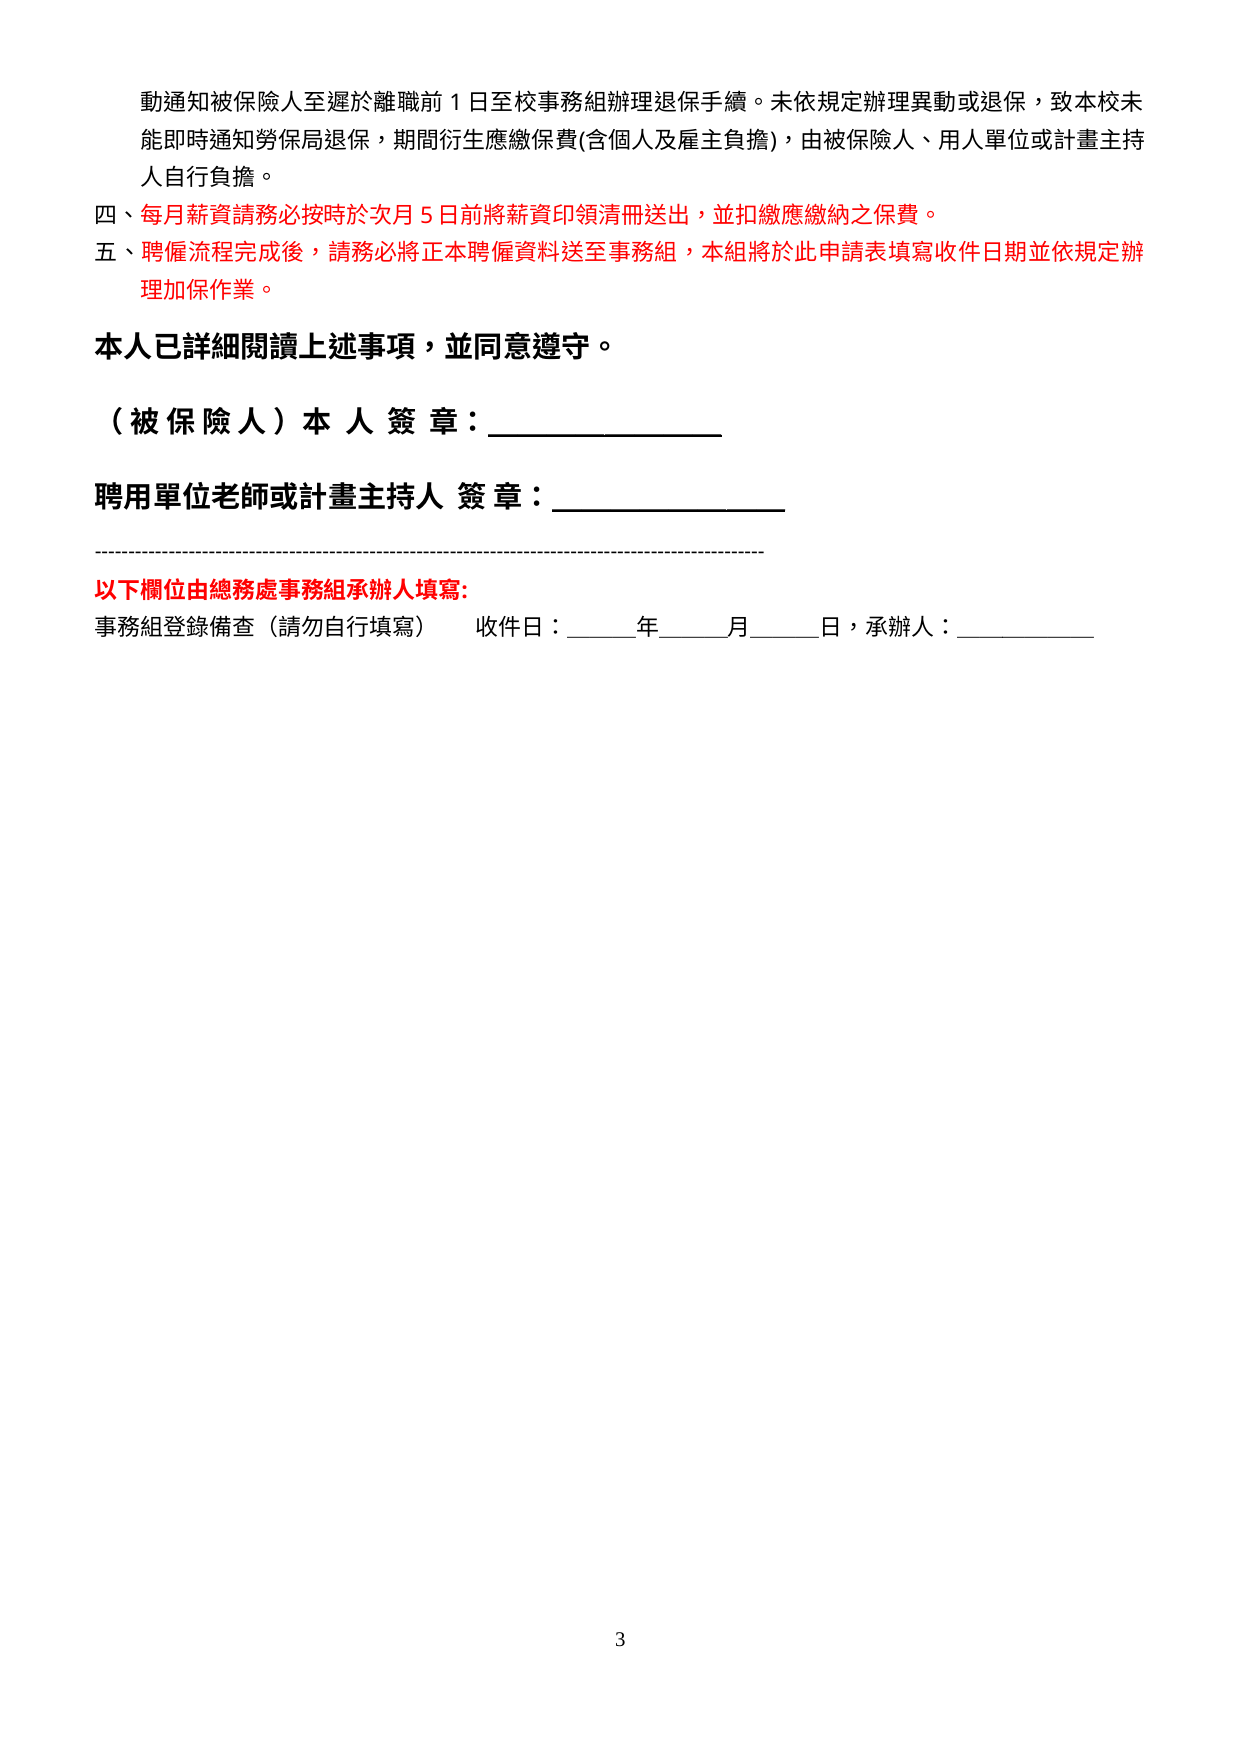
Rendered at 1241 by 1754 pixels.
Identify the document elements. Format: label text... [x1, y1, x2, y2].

text （ 被 保 險 人 ）本 人 簽 章：＿＿＿＿＿＿＿＿ [94, 382, 1117, 457]
text 事務組登錄備查（請勿自行填寫） 收件日：＿＿＿年＿＿＿月＿＿＿日，承辦人：＿＿＿＿＿＿ [94, 607, 1146, 644]
text 以下欄位由總務處事務組承辦人填寫: [94, 569, 1146, 607]
text 聘用單位老師或計畫主持人 簽 章：＿＿＿＿＿＿＿＿ [94, 457, 1146, 532]
text 動通知被保險人至遲於離職前1日至校事務組辦理退保手續。未依規定辦理異動或退保，致本校未能即時通知勞保局退保，期間衍生應繳保費(含個人及雇主負擔)，由被保險人、用人單位或計畫主持人自行負擔。 [94, 82, 1146, 194]
text 五、聘僱流程完成後，請務必將正本聘僱資料送至事務組，本組將於此申請表填寫收件日期並依規定辦理加保作業。 [94, 232, 1146, 307]
text 本人已詳細閱讀上述事項，並同意遵守。 [94, 307, 1146, 382]
text 四、每月薪資請務必按時於次月5日前將薪資印領清冊送出，並扣繳應繳納之保費。 [94, 194, 1146, 232]
text ---------------------------------------------------------------------------------------------------- [94, 532, 1146, 569]
